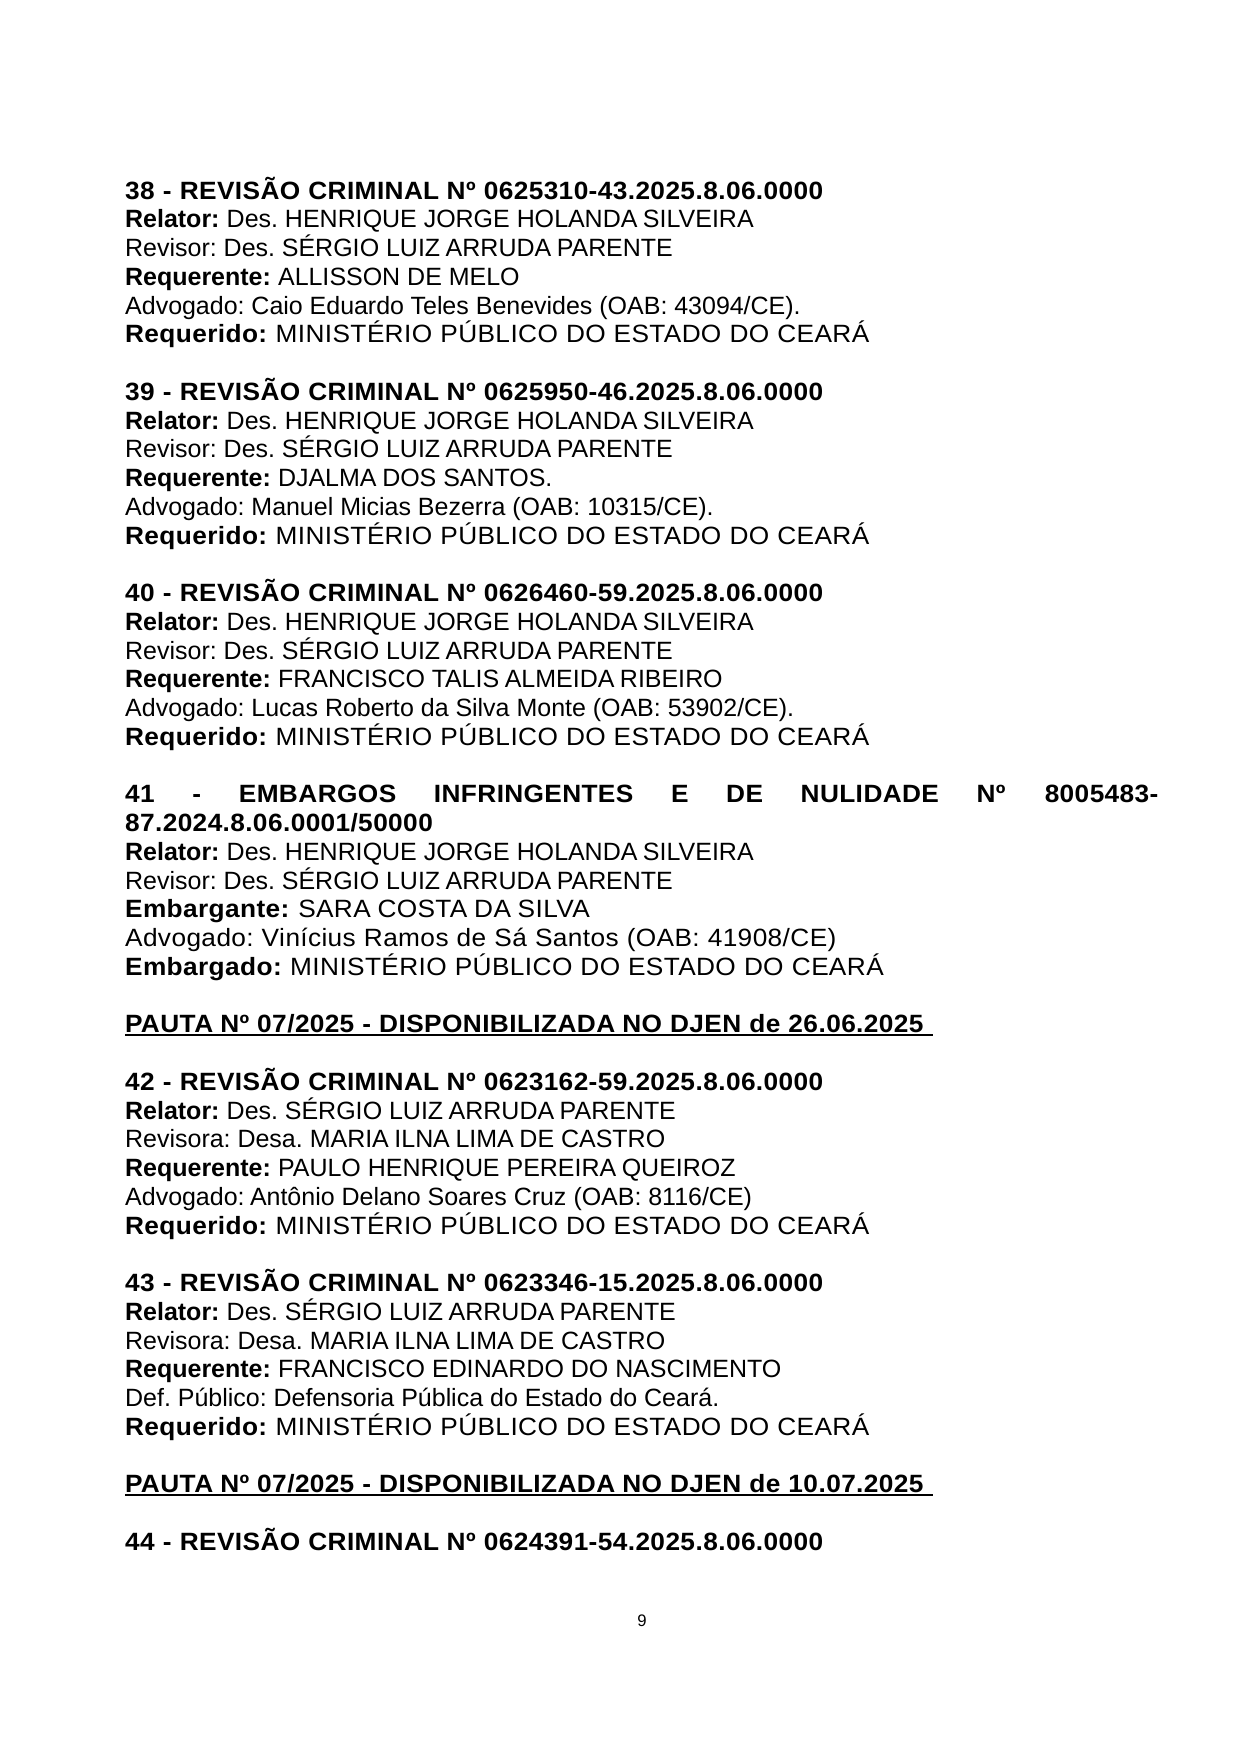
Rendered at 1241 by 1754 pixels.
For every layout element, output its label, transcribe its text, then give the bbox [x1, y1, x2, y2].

text Requerido: MINISTÉRIO PÚBLICO DO ESTADO DO CEARÁ [125, 319, 1158, 348]
text Relator: Des. HENRIQUE JORGE HOLANDA SILVEIRA [125, 607, 1158, 636]
text Requerido: MINISTÉRIO PÚBLICO DO ESTADO DO CEARÁ [125, 521, 1158, 549]
text Requerente: PAULO HENRIQUE PEREIRA QUEIROZ [125, 1153, 1158, 1182]
text Requerido: MINISTÉRIO PÚBLICO DO ESTADO DO CEARÁ [125, 1211, 1158, 1239]
text 42 - REVISÃO CRIMINAL Nº 0623162-59.2025.8.06.0000 [125, 1067, 1158, 1096]
text Revisora: Desa. MARIA ILNA LIMA DE CASTRO [125, 1124, 1158, 1153]
text Relator: Des. SÉRGIO LUIZ ARRUDA PARENTE [125, 1096, 1158, 1124]
text Advogado: Vinícius Ramos de Sá Santos (OAB: 41908/CE) [125, 923, 1158, 952]
text Requerente: FRANCISCO EDINARDO DO NASCIMENTO [125, 1354, 1158, 1383]
text PAUTA Nº 07/2025 - DISPONIBILIZADA NO DJEN de 26.06.2025 [125, 1009, 1158, 1038]
text Revisor: Des. SÉRGIO LUIZ ARRUDA PARENTE [125, 434, 1158, 463]
text Revisora: Desa. MARIA ILNA LIMA DE CASTRO [125, 1326, 1158, 1354]
text 40 - REVISÃO CRIMINAL Nº 0626460-59.2025.8.06.0000 [125, 578, 1158, 607]
text Requerente: FRANCISCO TALIS ALMEIDA RIBEIRO [125, 664, 1158, 693]
text 38 - REVISÃO CRIMINAL Nº 0625310-43.2025.8.06.0000 [125, 176, 1158, 204]
text Revisor: Des. SÉRGIO LUIZ ARRUDA PARENTE [125, 636, 1158, 664]
text Advogado: Manuel Micias Bezerra (OAB: 10315/CE). [125, 492, 1158, 521]
text Requerente: ALLISSON DE MELO [125, 262, 1158, 291]
text Relator: Des. HENRIQUE JORGE HOLANDA SILVEIRA [125, 837, 1158, 866]
text 39 - REVISÃO CRIMINAL Nº 0625950-46.2025.8.06.0000 [125, 377, 1158, 406]
text Requerido: MINISTÉRIO PÚBLICO DO ESTADO DO CEARÁ [125, 1412, 1158, 1441]
text Requerido: MINISTÉRIO PÚBLICO DO ESTADO DO CEARÁ [125, 722, 1158, 751]
text Revisor: Des. SÉRGIO LUIZ ARRUDA PARENTE [125, 233, 1158, 262]
text Advogado: Caio Eduardo Teles Benevides (OAB: 43094/CE). [125, 291, 1158, 319]
text Advogado: Antônio Delano Soares Cruz (OAB: 8116/CE) [125, 1182, 1158, 1211]
text Revisor: Des. SÉRGIO LUIZ ARRUDA PARENTE [125, 866, 1158, 894]
text 43 - REVISÃO CRIMINAL Nº 0623346-15.2025.8.06.0000 [125, 1268, 1158, 1297]
text 44 - REVISÃO CRIMINAL Nº 0624391-54.2025.8.06.0000 [125, 1527, 1158, 1556]
text PAUTA Nº 07/2025 - DISPONIBILIZADA NO DJEN de 10.07.2025 [125, 1469, 1158, 1498]
text Embargante: SARA COSTA DA SILVA [125, 894, 1158, 923]
text 41 - EMBARGOS INFRINGENTES E DE NULIDADE Nº 8005483-87.2024.8.06.0001/50000 [125, 779, 1158, 837]
text Requerente: DJALMA DOS SANTOS. [125, 463, 1158, 492]
text Advogado: Lucas Roberto da Silva Monte (OAB: 53902/CE). [125, 693, 1158, 722]
text Embargado: MINISTÉRIO PÚBLICO DO ESTADO DO CEARÁ [125, 952, 1158, 981]
text Relator: Des. HENRIQUE JORGE HOLANDA SILVEIRA [125, 204, 1158, 233]
text Def. Público: Defensoria Pública do Estado do Ceará. [125, 1383, 1158, 1412]
text Relator: Des. SÉRGIO LUIZ ARRUDA PARENTE [125, 1297, 1158, 1326]
text Relator: Des. HENRIQUE JORGE HOLANDA SILVEIRA [125, 406, 1158, 434]
